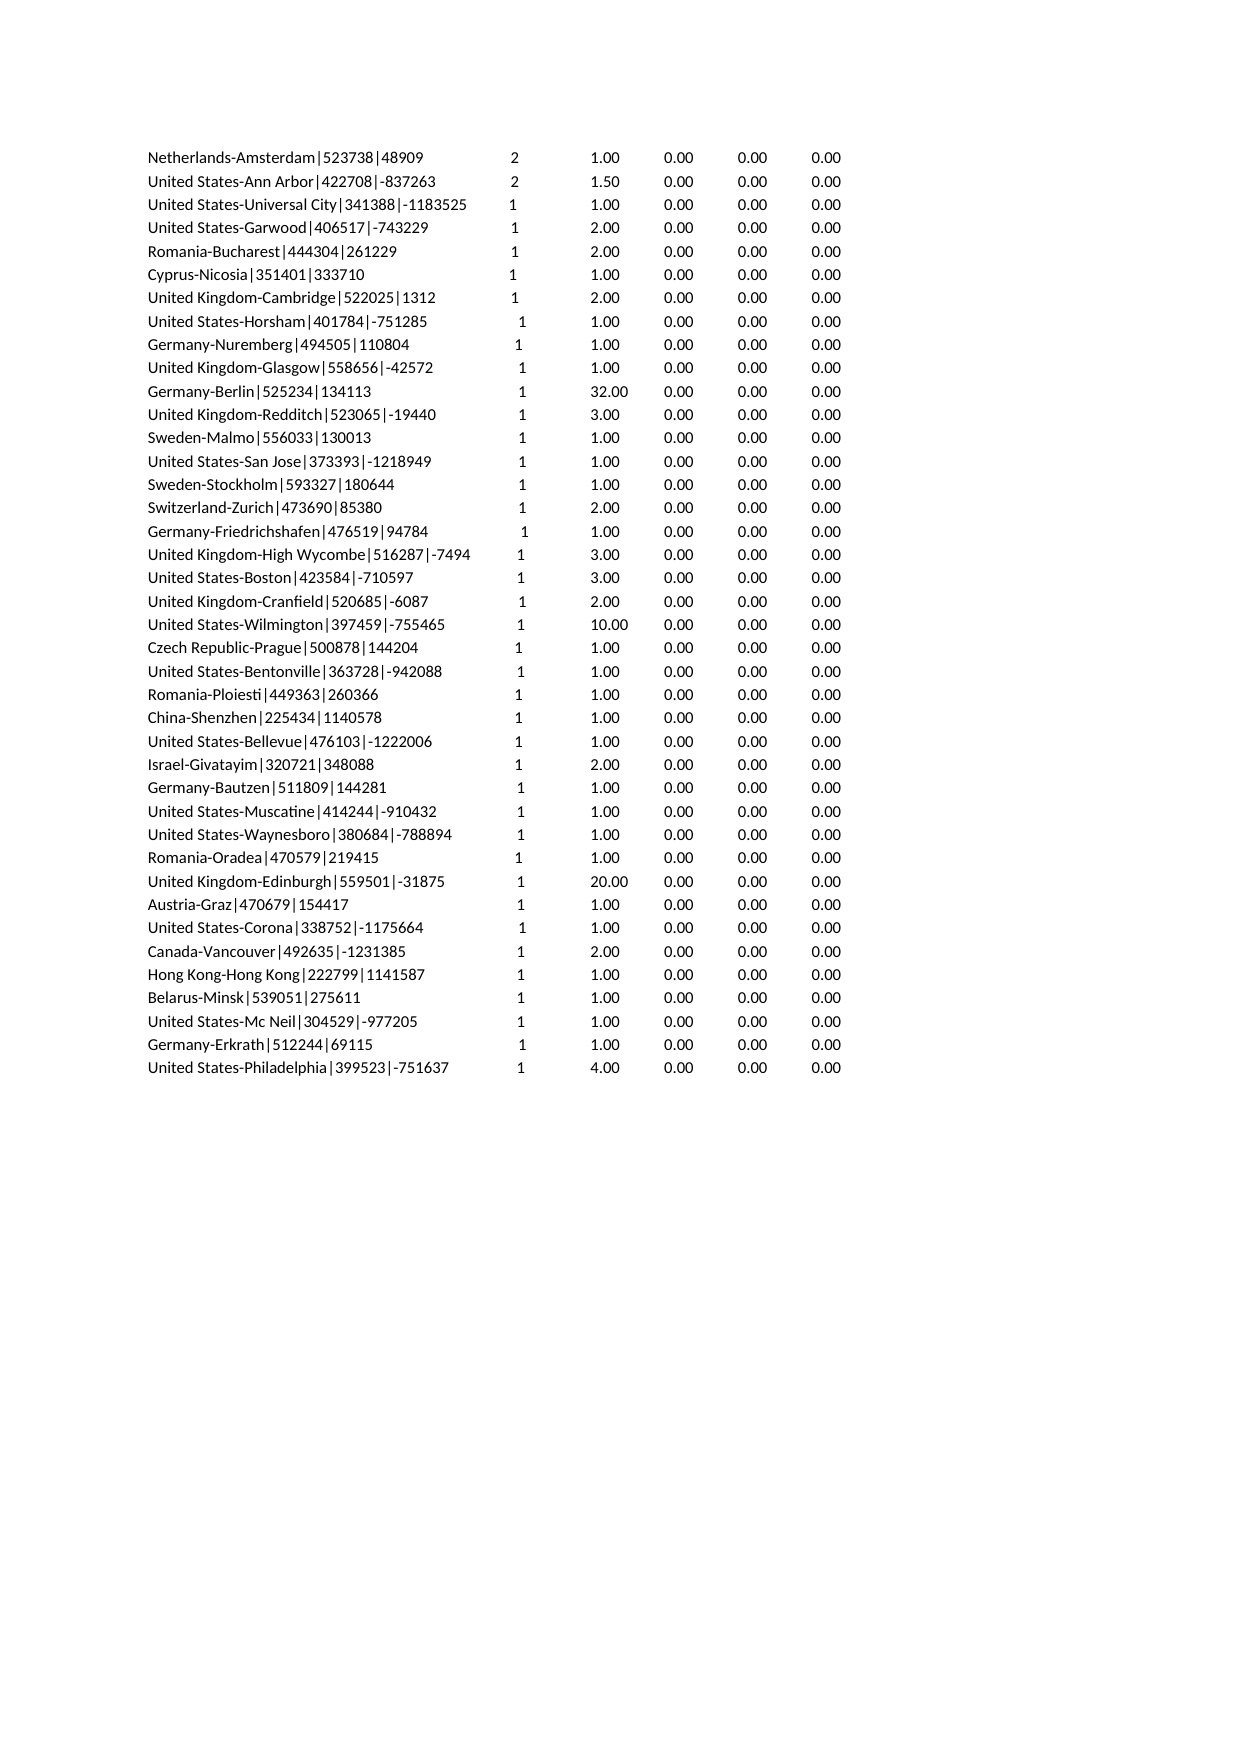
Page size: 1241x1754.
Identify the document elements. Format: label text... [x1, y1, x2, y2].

text Belarus-Minsk|539051|275611 1 1.00 0.00 0.00 0.00 [148, 988, 1093, 1008]
text United States-San Jose|373393|-1218949 1 1.00 0.00 0.00 0.00 [148, 451, 1093, 471]
text Switzerland-Zurich|473690|85380 1 2.00 0.00 0.00 0.00 [148, 498, 1093, 518]
text Hong Kong-Hong Kong|222799|1141587 1 1.00 0.00 0.00 0.00 [148, 964, 1093, 984]
text Germany-Friedrichshafen|476519|94784 1 1.00 0.00 0.00 0.00 [148, 521, 1093, 541]
text Austria-Graz|470679|154417 1 1.00 0.00 0.00 0.00 [148, 894, 1093, 914]
text United States-Universal City|341388|-1183525 1 1.00 0.00 0.00 0.00 [148, 194, 1093, 214]
text Romania-Ploiesti|449363|260366 1 1.00 0.00 0.00 0.00 [148, 684, 1093, 704]
text Sweden-Malmo|556033|130013 1 1.00 0.00 0.00 0.00 [148, 428, 1093, 448]
text United States-Muscatine|414244|-910432 1 1.00 0.00 0.00 0.00 [148, 801, 1093, 821]
text Romania-Bucharest|444304|261229 1 2.00 0.00 0.00 0.00 [148, 241, 1093, 261]
text United Kingdom-High Wycombe|516287|-7494 1 3.00 0.00 0.00 0.00 [148, 544, 1093, 564]
text Germany-Nuremberg|494505|110804 1 1.00 0.00 0.00 0.00 [148, 334, 1093, 354]
text Czech Republic-Prague|500878|144204 1 1.00 0.00 0.00 0.00 [148, 638, 1093, 658]
text United States-Waynesboro|380684|-788894 1 1.00 0.00 0.00 0.00 [148, 824, 1093, 844]
text United Kingdom-Cambridge|522025|1312 1 2.00 0.00 0.00 0.00 [148, 288, 1093, 308]
text Romania-Oradea|470579|219415 1 1.00 0.00 0.00 0.00 [148, 848, 1093, 868]
text Israel-Givatayim|320721|348088 1 2.00 0.00 0.00 0.00 [148, 754, 1093, 774]
text Germany-Erkrath|512244|69115 1 1.00 0.00 0.00 0.00 [148, 1034, 1093, 1054]
text United States-Bellevue|476103|-1222006 1 1.00 0.00 0.00 0.00 [148, 731, 1093, 751]
text Germany-Berlin|525234|134113 1 32.00 0.00 0.00 0.00 [148, 381, 1093, 401]
text Canada-Vancouver|492635|-1231385 1 2.00 0.00 0.00 0.00 [148, 941, 1093, 961]
text United States-Bentonville|363728|-942088 1 1.00 0.00 0.00 0.00 [148, 661, 1093, 681]
text Germany-Bautzen|511809|144281 1 1.00 0.00 0.00 0.00 [148, 778, 1093, 798]
text United Kingdom-Redditch|523065|-19440 1 3.00 0.00 0.00 0.00 [148, 404, 1093, 424]
text United Kingdom-Glasgow|558656|-42572 1 1.00 0.00 0.00 0.00 [148, 358, 1093, 378]
text United States-Boston|423584|-710597 1 3.00 0.00 0.00 0.00 [148, 568, 1093, 588]
text United States-Corona|338752|-1175664 1 1.00 0.00 0.00 0.00 [148, 918, 1093, 938]
text United States-Mc Neil|304529|-977205 1 1.00 0.00 0.00 0.00 [148, 1011, 1093, 1031]
text United Kingdom-Edinburgh|559501|-31875 1 20.00 0.00 0.00 0.00 [148, 871, 1093, 891]
text United States-Ann Arbor|422708|-837263 2 1.50 0.00 0.00 0.00 [148, 171, 1093, 191]
text Cyprus-Nicosia|351401|333710 1 1.00 0.00 0.00 0.00 [148, 264, 1093, 284]
text China-Shenzhen|225434|1140578 1 1.00 0.00 0.00 0.00 [148, 708, 1093, 728]
text United Kingdom-Cranfield|520685|-6087 1 2.00 0.00 0.00 0.00 [148, 591, 1093, 611]
text United States-Garwood|406517|-743229 1 2.00 0.00 0.00 0.00 [148, 218, 1093, 238]
text Netherlands-Amsterdam|523738|48909 2 1.00 0.00 0.00 0.00 [148, 148, 1093, 168]
text United States-Philadelphia|399523|-751637 1 4.00 0.00 0.00 0.00 [148, 1058, 1093, 1078]
text Sweden-Stockholm|593327|180644 1 1.00 0.00 0.00 0.00 [148, 474, 1093, 494]
text United States-Horsham|401784|-751285 1 1.00 0.00 0.00 0.00 [148, 311, 1093, 331]
text United States-Wilmington|397459|-755465 1 10.00 0.00 0.00 0.00 [148, 614, 1093, 634]
